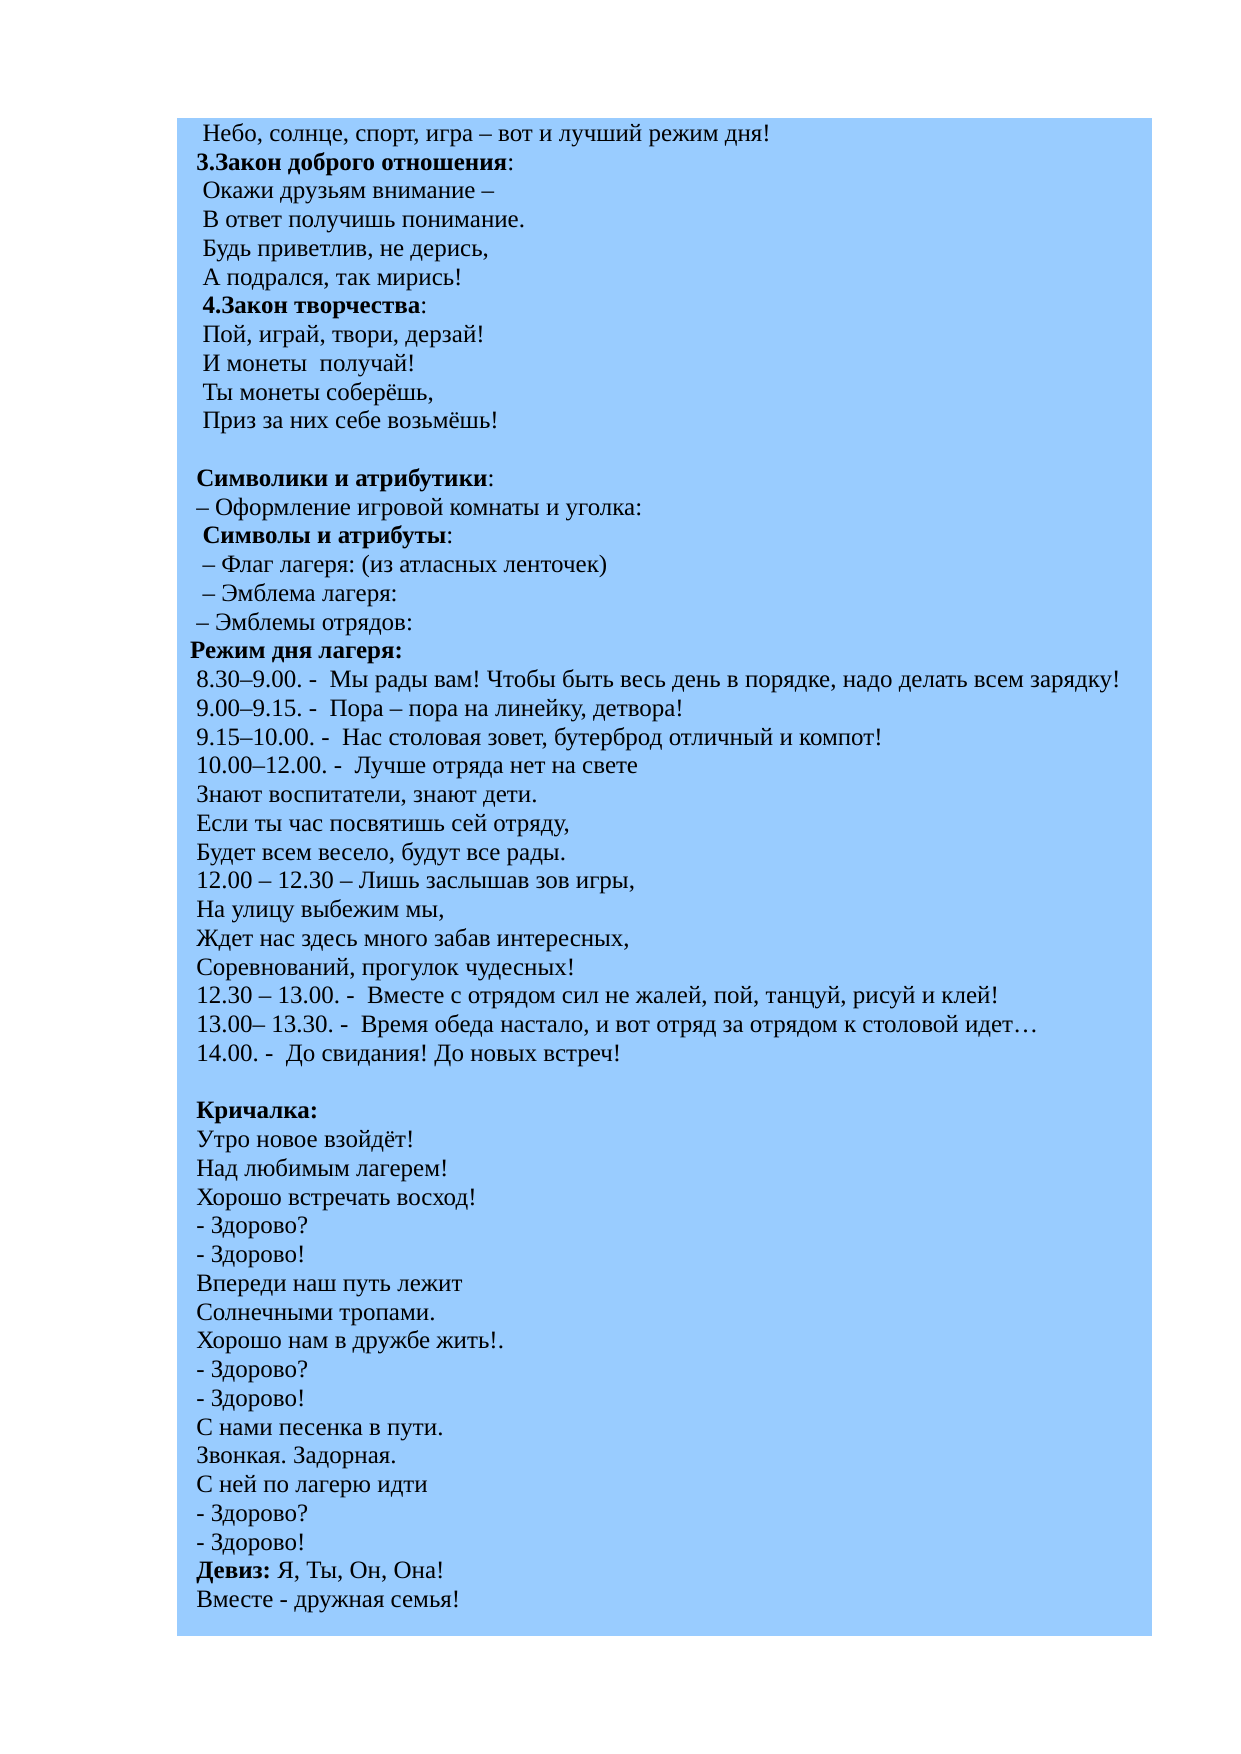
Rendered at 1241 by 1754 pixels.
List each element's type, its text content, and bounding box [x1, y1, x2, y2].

text Символики и атрибутики: – Оформление игровой комнаты и уголка: Символы и атрибуты: – Флаг лагеря: (из атласных ленточек) – Эмблема лагеря: – Эмблемы отрядов: [177, 434, 1152, 636]
text Пой, играй, твори, дерзай! И монеты получай! Ты монеты соберёшь, Приз за них себе возьмёшь! [177, 319, 1152, 434]
text Окажи друзьям внимание – В ответ получишь понимание. Будь приветлив, не дерись, А подрался, так мирись! 4.Закон творчества: [177, 176, 1152, 319]
text Режим дня лагеря: 8.30–9.00. - Мы рады вам! Чтобы быть весь день в порядке, надо делать всем зарядку! 9.00–9.15. - Пора – пора на линейку, детвора! 9.15–10.00. - Нас столовая зовет, бутерброд отличный и компот! 10.00–12.00. - Лучше отряда нет на свете Знают воспитатели, знают дети. Если ты час посвятишь сей отряду, Будет всем весело, будут все рады. 12.00 – 12.30 – Лишь заслышав зов игры, На улицу выбежим мы, Ждет нас здесь много забав интересных, Соревнований, прогулок чудесных! 12.30 – 13.00. - Вместе с отрядом сил не жалей, пой, танцуй, рисуй и клей! 13.00– 13.30. - Время обеда настало, и вот отряд за отрядом к столовой идет… 14.00. - До свидания! До новых встреч! Кричалка: Утро новое взойдёт! Над любимым лагерем! Хорошо встречать восход! - Здорово? - Здорово! Впереди наш путь лежит Солнечными тропами. Хорошо нам в дружбе жить!. - Здорово? - Здорово! С нами песенка в пути. Звонкая. Задорная. С ней по лагерю идти - Здорово? - Здорово! Девиз: Я, Ты, Он, Она! Вместе - дружная семья! [177, 636, 1152, 1613]
text Небо, солнце, спорт, игра – вот и лучший режим дня! 3.Закон доброго отношения: [177, 118, 1152, 176]
